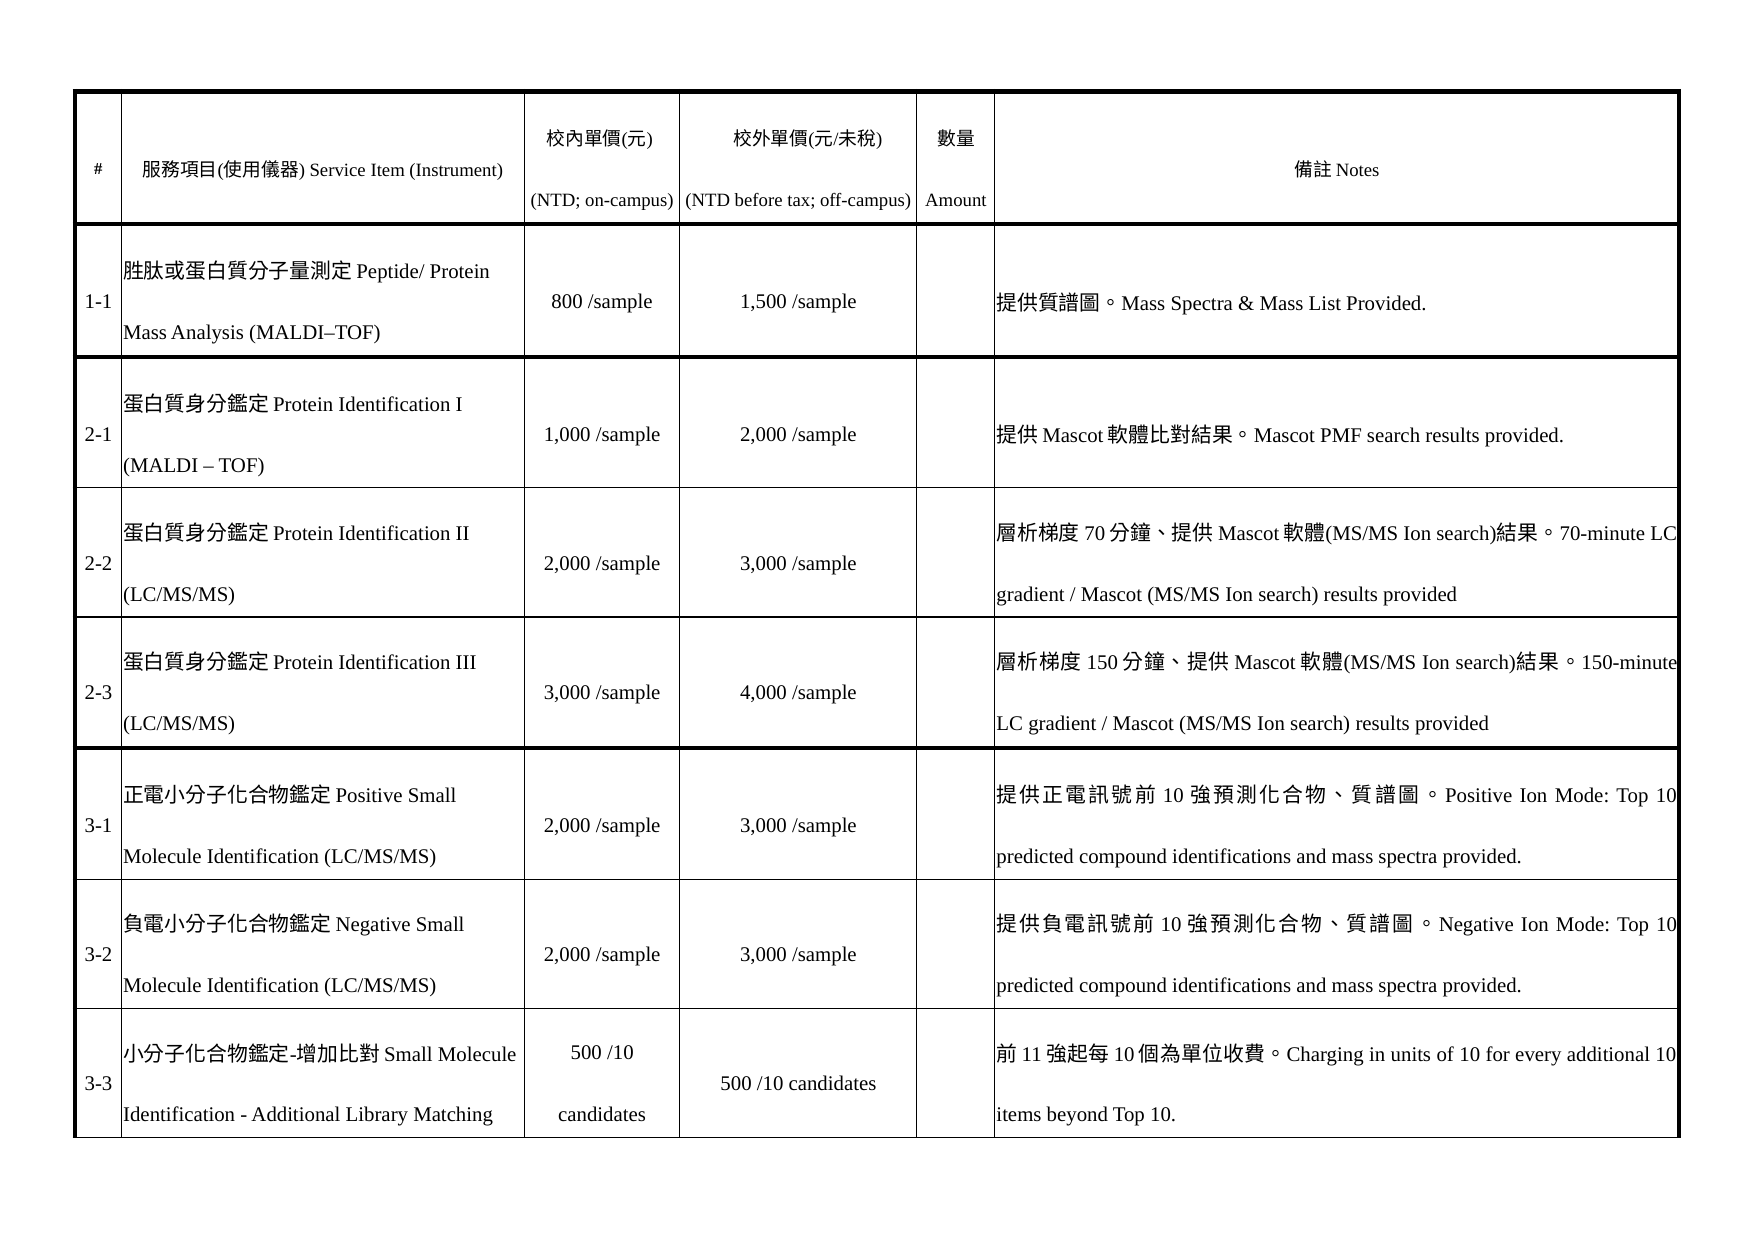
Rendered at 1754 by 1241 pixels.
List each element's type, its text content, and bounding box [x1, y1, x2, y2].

table_cell 層析梯度150分鐘、提供Mascot軟體(MS/MS Ion search)結果。150-minute LC gradient / Mascot (MS/MS Ion search) results provided [995, 618, 1677, 746]
table_cell 2-1 [77, 359, 121, 487]
table_cell [917, 226, 994, 354]
table_cell 2,000 /sample [525, 880, 679, 1008]
table_header # [77, 94, 121, 222]
table_cell 800 /sample [525, 226, 679, 354]
table_cell [917, 488, 994, 616]
table_cell 蛋白質身分鑑定Protein Identification I (MALDI – TOF) [122, 359, 524, 487]
table_cell [917, 1009, 994, 1137]
table_cell 層析梯度70分鐘、提供Mascot軟體(MS/MS Ion search)結果。70-minute LC gradient / Mascot (MS/MS Ion search) results provided [995, 488, 1677, 616]
table_cell 提供負電訊號前10強預測化合物、質譜圖。Negative Ion Mode: Top 10 predicted compound identifications and mass spectra provided. [995, 880, 1677, 1008]
table_cell 正電小分子化合物鑑定Positive Small Molecule Identification (LC/MS/MS) [122, 750, 524, 878]
table_header 服務項目(使用儀器) Service Item (Instrument) [122, 94, 524, 222]
table_cell 3,000 /sample [525, 618, 679, 746]
table_cell 1,500 /sample [680, 226, 916, 354]
table_cell 提供正電訊號前10強預測化合物、質譜圖。Positive Ion Mode: Top 10 predicted compound identifications and mass spectra provided. [995, 750, 1677, 878]
table_cell 3,000 /sample [680, 880, 916, 1008]
table_header 校內單價(元) (NTD; on-campus) [525, 94, 679, 222]
table_cell [917, 750, 994, 878]
table_cell 2-3 [77, 618, 121, 746]
table_cell [917, 618, 994, 746]
table_cell 500 /10 candidates [680, 1009, 916, 1137]
table_cell 3,000 /sample [680, 750, 916, 878]
table_cell 2,000 /sample [525, 488, 679, 616]
table_cell 3,000 /sample [680, 488, 916, 616]
table_cell 蛋白質身分鑑定Protein Identification II (LC/MS/MS) [122, 488, 524, 616]
table_cell 4,000 /sample [680, 618, 916, 746]
table_cell 前11強起每10個為單位收費。Charging in units of 10 for every additional 10 items beyond Top 10. [995, 1009, 1677, 1137]
table_cell 提供質譜圖。Mass Spectra & Mass List Provided. [995, 226, 1677, 354]
table_cell 2,000 /sample [680, 359, 916, 487]
table_cell 2-2 [77, 488, 121, 616]
table_cell 1-1 [77, 226, 121, 354]
table_header 校外單價(元/未稅) (NTD before tax; off-campus) [680, 94, 916, 222]
table_cell 500 /10 candidates [525, 1009, 679, 1137]
table_header 備註Notes [995, 94, 1677, 222]
table_cell [917, 359, 994, 487]
table_cell 蛋白質身分鑑定Protein Identification III (LC/MS/MS) [122, 618, 524, 746]
table_cell 3-1 [77, 750, 121, 878]
table_cell 2,000 /sample [525, 750, 679, 878]
table_cell 3-2 [77, 880, 121, 1008]
table_cell 小分子化合物鑑定-增加比對Small Molecule Identification - Additional Library Matching [122, 1009, 524, 1137]
table_cell 提供Mascot軟體比對結果。Mascot PMF search results provided. [995, 359, 1677, 487]
table_cell 負電小分子化合物鑑定Negative Small Molecule Identification (LC/MS/MS) [122, 880, 524, 1008]
table_cell 3-3 [77, 1009, 121, 1137]
table_header 數量 Amount [917, 94, 994, 222]
table_cell 胜肽或蛋白質分子量測定Peptide/ Protein Mass Analysis (MALDI–TOF) [122, 226, 524, 354]
table_cell [917, 880, 994, 1008]
table_cell 1,000 /sample [525, 359, 679, 487]
